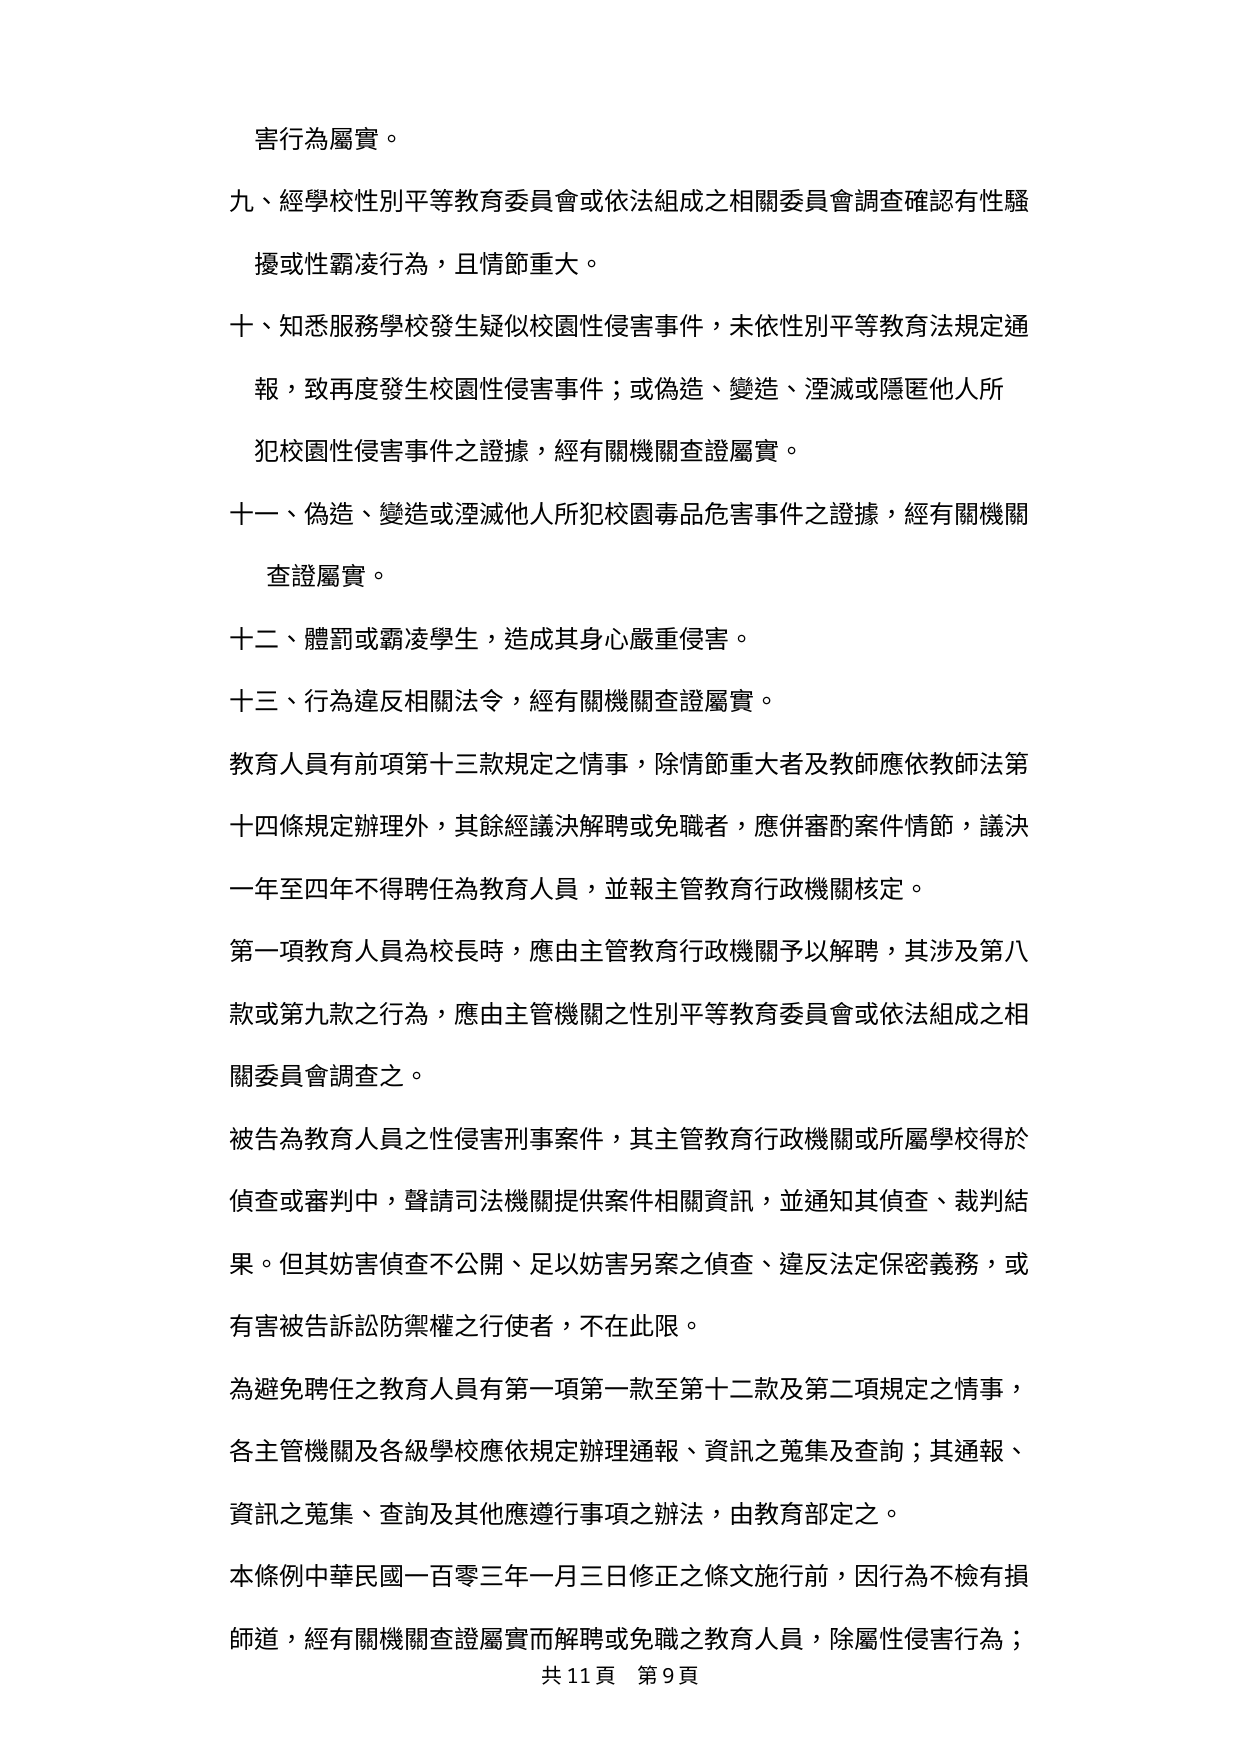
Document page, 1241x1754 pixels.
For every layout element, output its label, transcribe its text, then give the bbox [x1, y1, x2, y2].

text 十三、行為違反相關法令，經有關機關查證屬實。 [118, 658, 1122, 721]
text 有害被告訴訟防禦權之行使者，不在此限。 [118, 1283, 1122, 1346]
text 查證屬實。 [118, 533, 1122, 596]
text 教育人員有前項第十三款規定之情事，除情節重大者及教師應依教師法第 [118, 721, 1122, 783]
text 報，致再度發生校園性侵害事件；或偽造、變造、湮滅或隱匿他人所 [118, 346, 1122, 408]
text 十、知悉服務學校發生疑似校園性侵害事件，未依性別平等教育法規定通 [118, 283, 1122, 346]
text 十一、偽造、變造或湮滅他人所犯校園毒品危害事件之證據，經有關機關 [118, 471, 1122, 533]
text 各主管機關及各級學校應依規定辦理通報、資訊之蒐集及查詢；其通報、 [118, 1408, 1122, 1471]
text 第一項教育人員為校長時，應由主管教育行政機關予以解聘，其涉及第八 [118, 908, 1122, 971]
text 關委員會調查之。 [118, 1033, 1122, 1096]
text 十四條規定辦理外，其餘經議決解聘或免職者，應併審酌案件情節，議決 [118, 783, 1122, 846]
text 款或第九款之行為，應由主管機關之性別平等教育委員會或依法組成之相 [118, 971, 1122, 1033]
text 果。但其妨害偵查不公開、足以妨害另案之偵查、違反法定保密義務，或 [118, 1221, 1122, 1283]
text 為避免聘任之教育人員有第一項第一款至第十二款及第二項規定之情事， [118, 1346, 1122, 1408]
text 九、經學校性別平等教育委員會或依法組成之相關委員會調查確認有性騷 [118, 158, 1122, 221]
text 被告為教育人員之性侵害刑事案件，其主管教育行政機關或所屬學校得於 [118, 1096, 1122, 1158]
text 師道，經有關機關查證屬實而解聘或免職之教育人員，除屬性侵害行為； [118, 1596, 1122, 1658]
text 資訊之蒐集、查詢及其他應遵行事項之辦法，由教育部定之。 [118, 1471, 1122, 1533]
text 一年至四年不得聘任為教育人員，並報主管教育行政機關核定。 [118, 846, 1122, 908]
text 害行為屬實。 [118, 96, 1122, 158]
text 十二、體罰或霸凌學生，造成其身心嚴重侵害。 [118, 596, 1122, 658]
text 本條例中華民國一百零三年一月三日修正之條文施行前，因行為不檢有損 [118, 1533, 1122, 1596]
text 犯校園性侵害事件之證據，經有關機關查證屬實。 [118, 408, 1122, 471]
text 擾或性霸凌行為，且情節重大。 [118, 221, 1122, 283]
text 偵查或審判中，聲請司法機關提供案件相關資訊，並通知其偵查、裁判結 [118, 1158, 1122, 1221]
